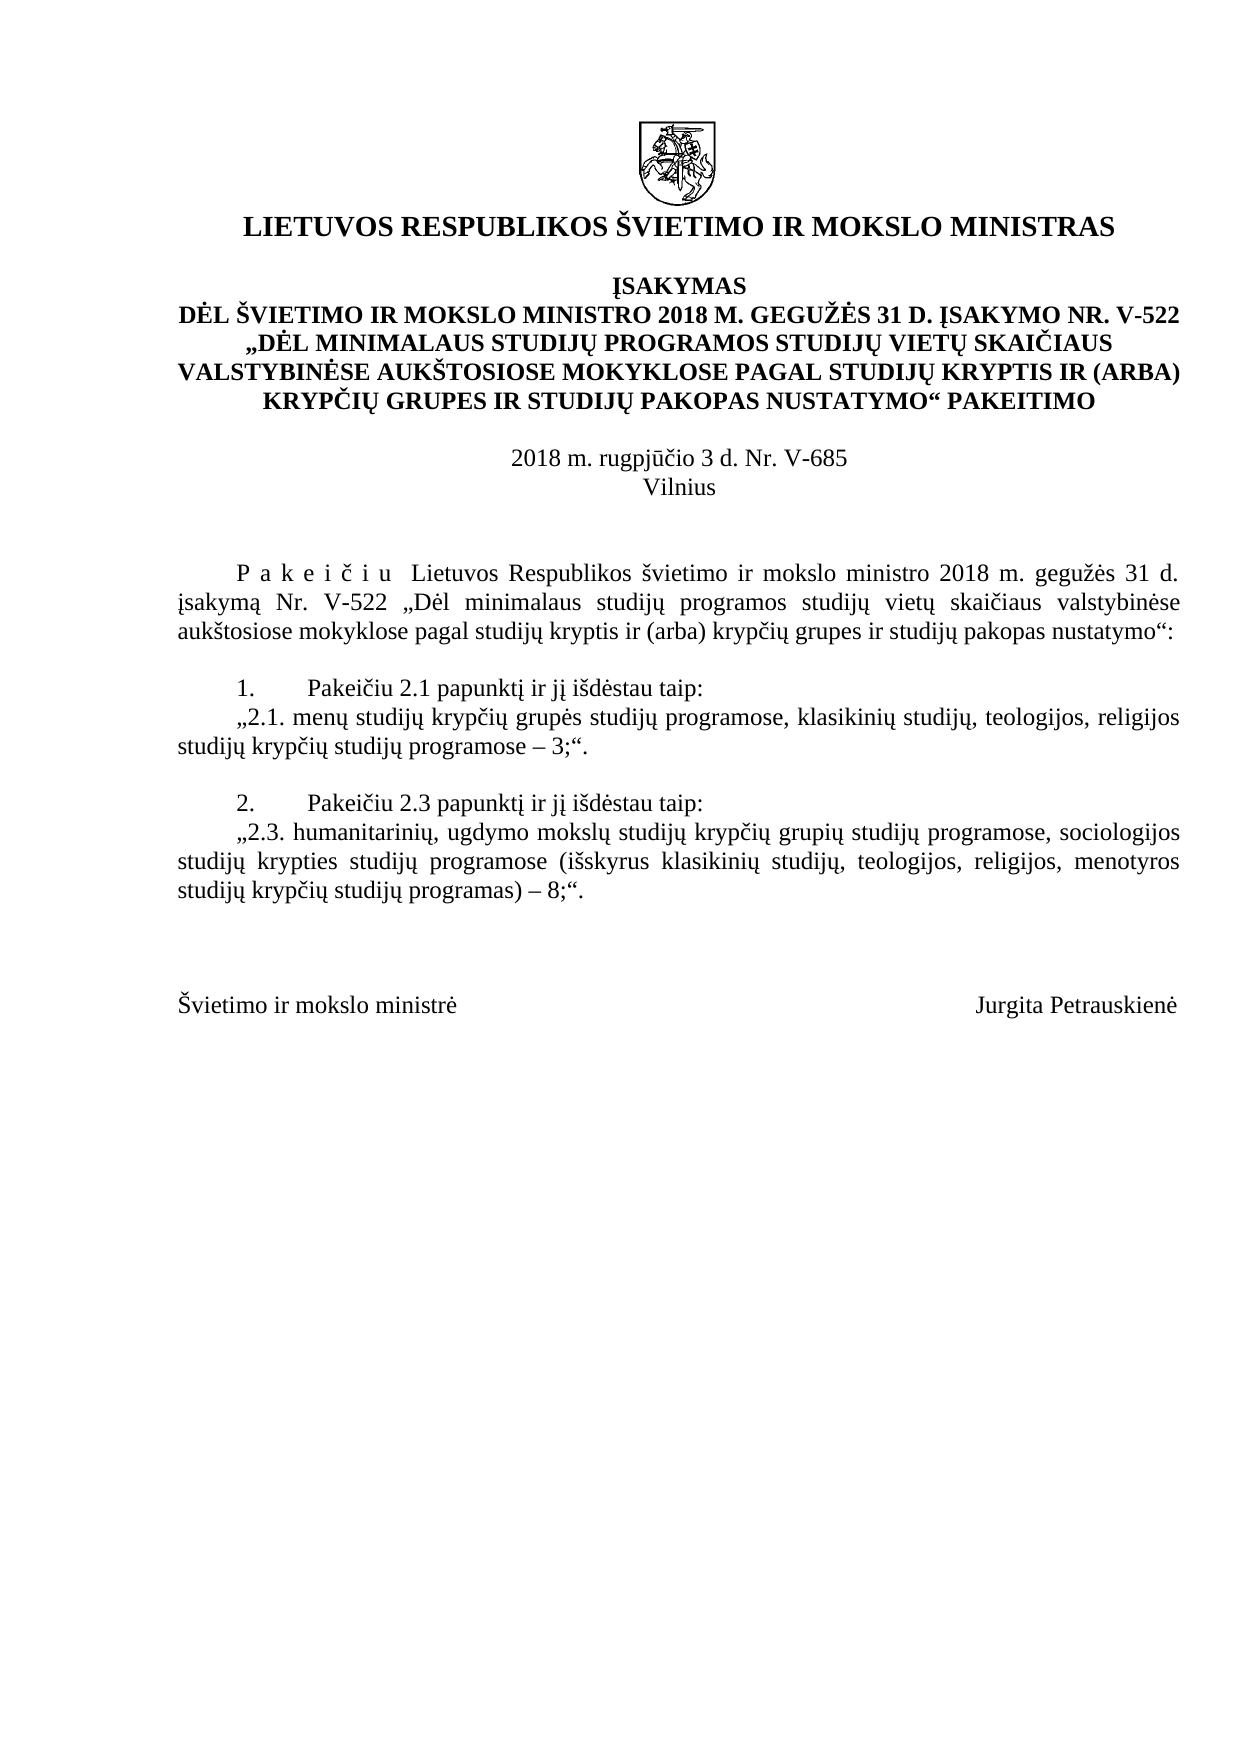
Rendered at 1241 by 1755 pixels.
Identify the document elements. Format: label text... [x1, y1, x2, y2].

text P a k e i č i u Lietuvos Respublikos švietimo ir mokslo ministro 2018 m. gegužės 31 d. įsakymą Nr. V-522 „Dėl minimalaus studijų programos studijų vietų skaičiaus valstybinėse aukštosiose mokyklose pagal studijų kryptis ir (arba) krypčių grupes ir studijų pakopas nustatymo“: [177, 558, 1181, 645]
text LIETUVOS RESPUBLIKOS ŠVIETIMO IR MOKSLO MINISTRAS [177, 209, 1181, 242]
text 2. Pakeičiu 2.3 papunktį ir jį išdėstau taip: [177, 788, 1181, 817]
text „2.1. menų studijų krypčių grupės studijų programose, klasikinių studijų, teologijos, religijos studijų krypčių studijų programose – 3;“. [177, 702, 1181, 760]
text Švietimo ir mokslo ministrė Jurgita Petrauskienė [177, 990, 1181, 1018]
text 1. Pakeičiu 2.1 papunktį ir jį išdėstau taip: [177, 673, 1181, 702]
text 2018 m. rugpjūčio 3 d. Nr. V-685 [177, 443, 1181, 472]
text „2.3. humanitarinių, ugdymo mokslų studijų krypčių grupių studijų programose, sociologijos studijų krypties studijų programose (išskyrus klasikinių studijų, teologijos, religijos, menotyros studijų krypčių studijų programas) – 8;“. [177, 817, 1181, 903]
text ĮSAKYMAS [177, 271, 1181, 300]
text DĖL ŠVIETIMO IR MOKSLO MINISTRO 2018 M. GEGUŽĖS 31 D. ĮSAKYMO NR. V-522 „DĖL MINIMALAUS STUDIJŲ PROGRAMOS STUDIJŲ VIETŲ SKAIČIAUS VALSTYBINĖSE AUKŠTOSIOSE MOKYKLOSE PAGAL STUDIJŲ KRYPTIS IR (ARBA) KRYPČIŲ GRUPES IR STUDIJŲ PAKOPAS NUSTATYMO“ PAKEITIMO [177, 300, 1181, 415]
text Vilnius [177, 472, 1181, 501]
